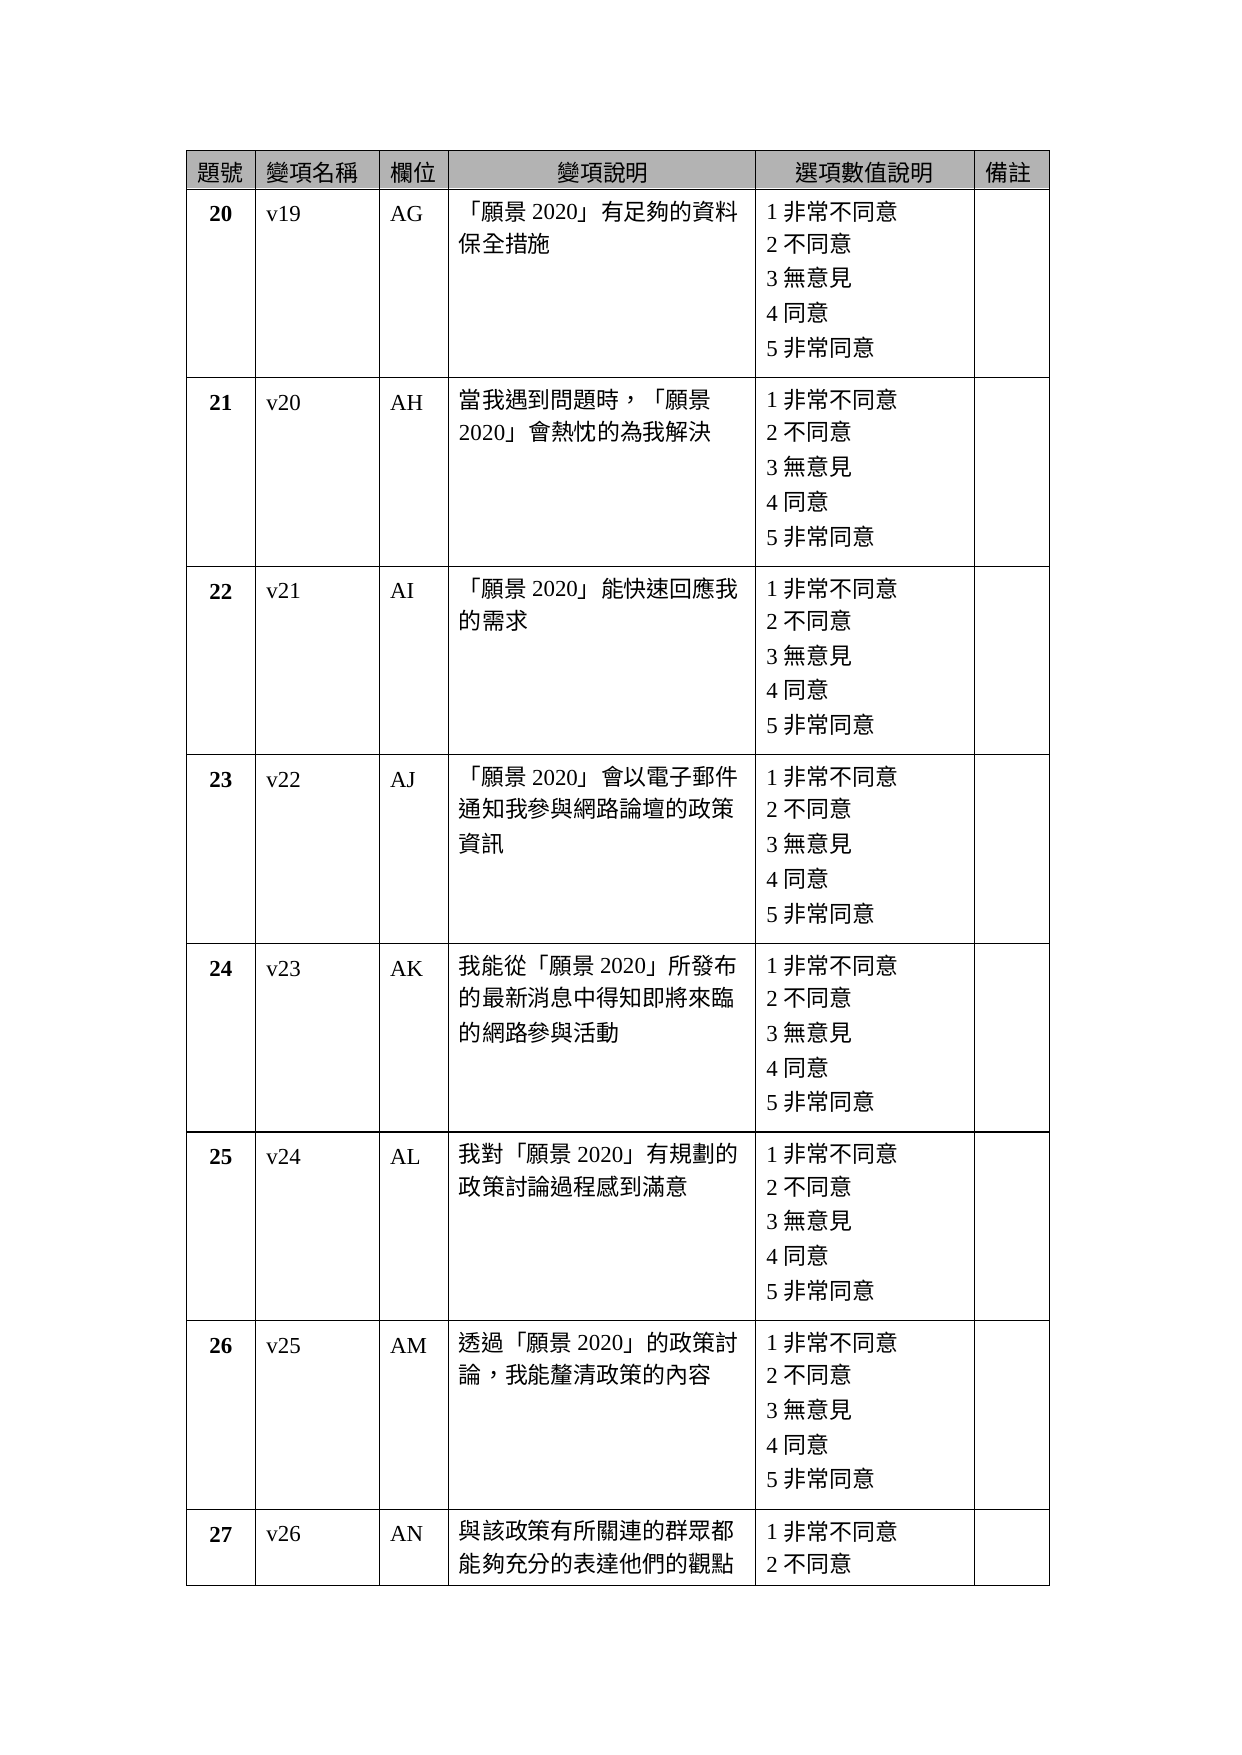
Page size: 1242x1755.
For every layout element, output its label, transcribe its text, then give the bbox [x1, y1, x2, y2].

table_cell v21 [256, 567, 379, 754]
table_cell v20 [256, 378, 379, 566]
table_cell v24 [256, 1133, 379, 1320]
table_cell 24 [187, 944, 255, 1131]
table_cell 1 非常不同意 2 不同意 3 無意見 4 同意 5 非常同意 [756, 190, 974, 377]
table_cell 我能從「願景 2020」所發布 的最新消息中得知即將來臨 的網路參與活動 [449, 944, 755, 1131]
table_cell [975, 567, 1049, 754]
table_cell [975, 1133, 1049, 1320]
table_cell AL [380, 1133, 448, 1320]
table_cell AM [380, 1321, 448, 1508]
table_cell [975, 944, 1049, 1131]
table_cell 23 [187, 755, 255, 943]
table_cell AG [380, 190, 448, 377]
table_cell 22 [187, 567, 255, 754]
table_cell 1 非常不同意 2 不同意 3 無意見 4 同意 5 非常同意 [756, 378, 974, 566]
table_cell 1 非常不同意 2 不同意 3 無意見 4 同意 5 非常同意 [756, 1133, 974, 1320]
table_header 變項名稱 [256, 151, 379, 188]
table_cell 1 非常不同意 2 不同意 3 無意見 4 同意 5 非常同意 [756, 755, 974, 943]
table_header 選項數值說明 [756, 151, 974, 188]
table_cell AH [380, 378, 448, 566]
table_cell v25 [256, 1321, 379, 1508]
table_cell AN [380, 1510, 448, 1584]
table_cell 27 [187, 1510, 255, 1584]
table_cell 「願景 2020」能快速回應我 的需求 [449, 567, 755, 754]
table_header 題號 [187, 151, 255, 188]
table_cell AK [380, 944, 448, 1131]
table_cell [975, 1510, 1049, 1584]
table_cell 1 非常不同意 2 不同意 [756, 1510, 974, 1584]
table_cell 1 非常不同意 2 不同意 3 無意見 4 同意 5 非常同意 [756, 567, 974, 754]
table_cell 「願景 2020」會以電子郵件 通知我參與網路論壇的政策 資訊 [449, 755, 755, 943]
table_cell v23 [256, 944, 379, 1131]
table_cell 透過「願景 2020」的政策討 論，我能釐清政策的內容 [449, 1321, 755, 1508]
table_cell 「願景 2020」有足夠的資料 保全措施 [449, 190, 755, 377]
table_cell v22 [256, 755, 379, 943]
table_cell [975, 1321, 1049, 1508]
table_cell 21 [187, 378, 255, 566]
table_cell 25 [187, 1133, 255, 1320]
table_cell 20 [187, 190, 255, 377]
table_cell 與該政策有所關連的群眾都 能夠充分的表達他們的觀點 [449, 1510, 755, 1584]
table_cell [975, 378, 1049, 566]
table_cell [975, 190, 1049, 377]
table_cell AI [380, 567, 448, 754]
table_cell 26 [187, 1321, 255, 1508]
table_cell 1 非常不同意 2 不同意 3 無意見 4 同意 5 非常同意 [756, 944, 974, 1131]
table_header 欄位 [380, 151, 448, 188]
table_header 變項說明 [449, 151, 755, 188]
table_cell v26 [256, 1510, 379, 1584]
table_header 備註 [975, 151, 1049, 188]
table_cell 1 非常不同意 2 不同意 3 無意見 4 同意 5 非常同意 [756, 1321, 974, 1508]
table_cell 我對「願景 2020」有規劃的 政策討論過程感到滿意 [449, 1133, 755, 1320]
table_cell 當我遇到問題時，「願景 2020」會熱忱的為我解決 [449, 378, 755, 566]
table_cell AJ [380, 755, 448, 943]
table_cell [975, 755, 1049, 943]
table_cell v19 [256, 190, 379, 377]
